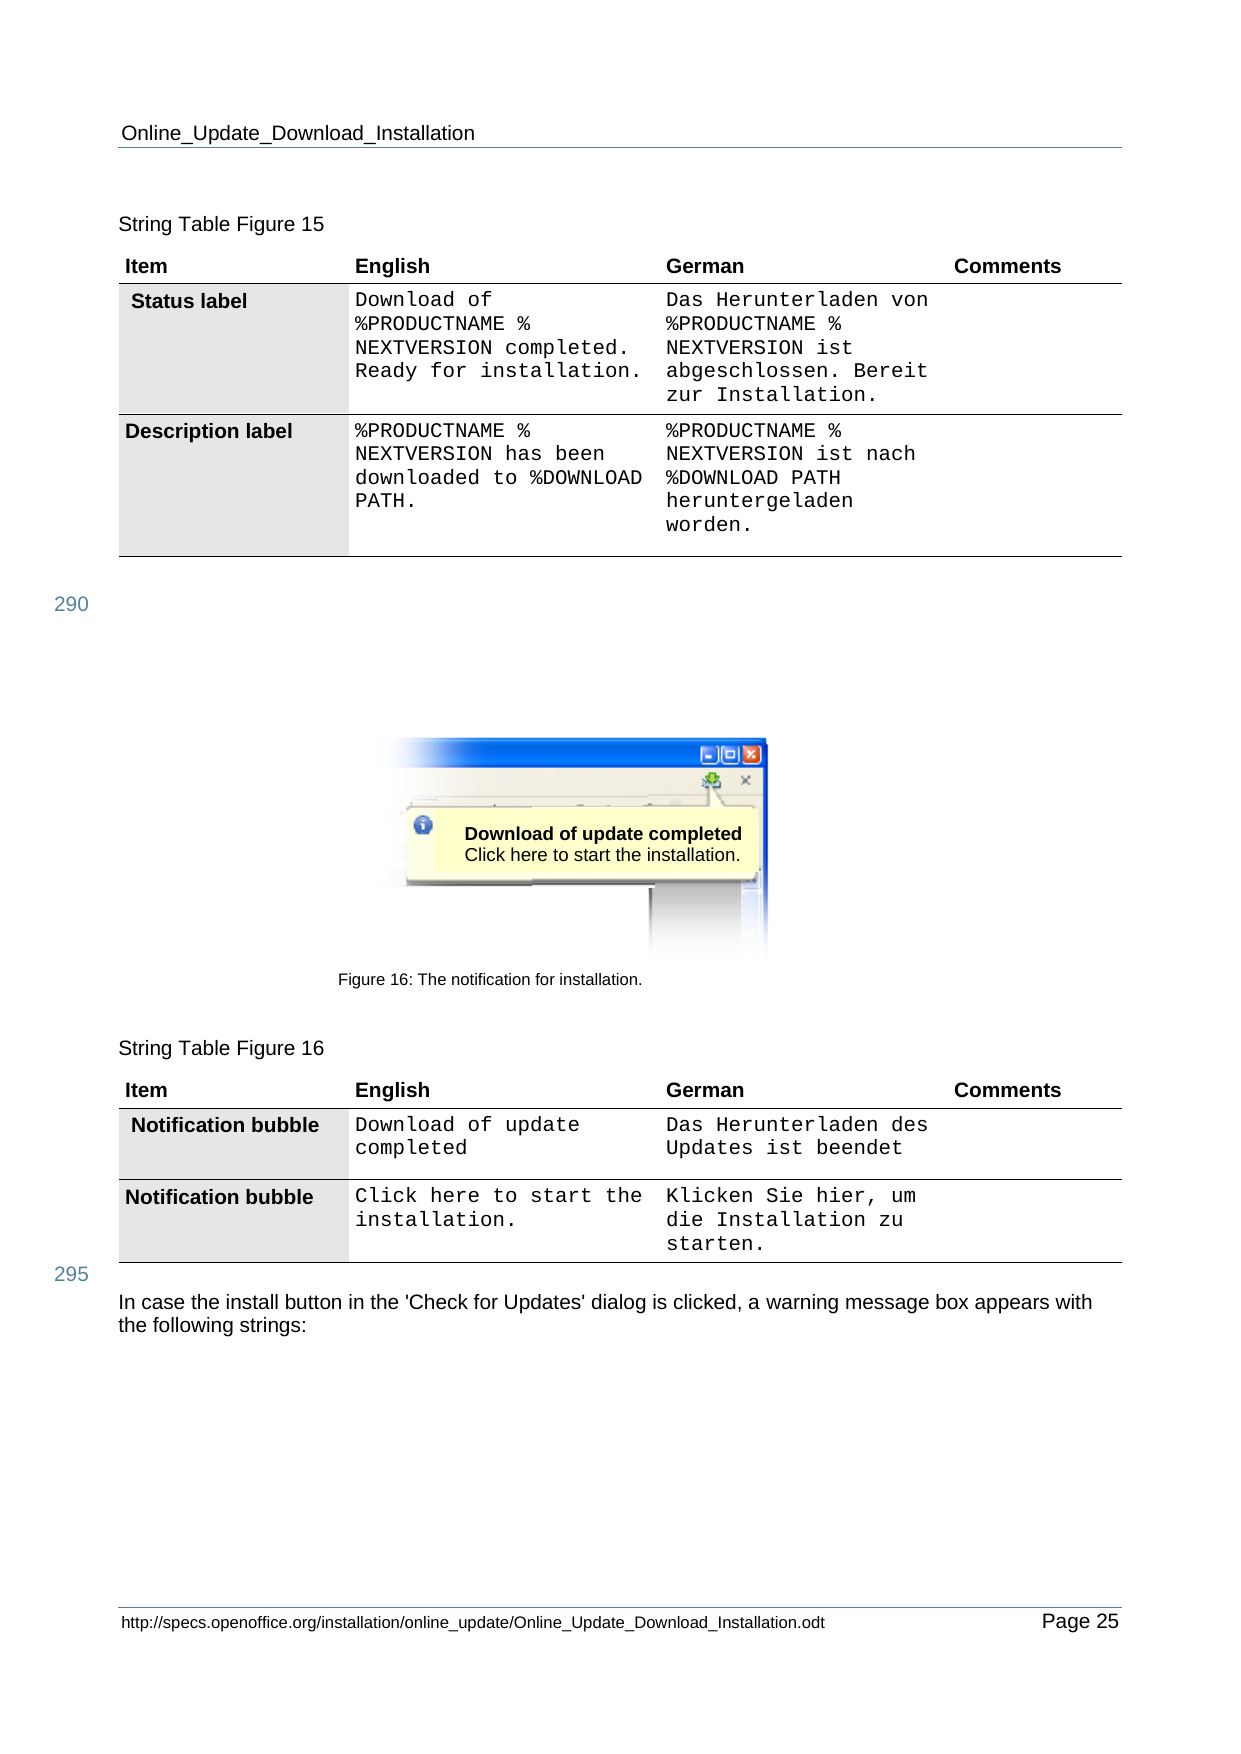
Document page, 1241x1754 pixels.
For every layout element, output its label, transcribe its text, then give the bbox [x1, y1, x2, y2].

table_cell [948, 1109, 1122, 1179]
table_cell [948, 415, 1122, 556]
table_header Comments [948, 1073, 1122, 1108]
text Figure 16: The notification for installation. [338, 676, 796, 988]
table_header English [349, 1073, 660, 1108]
table_header Item [119, 1073, 349, 1108]
table_cell Das Herunterladen des Updates ist beendet [660, 1109, 948, 1179]
table_cell Notification bubble [119, 1180, 349, 1262]
table_cell Description label [119, 415, 349, 556]
table_cell Click here to start the installation. [349, 1180, 660, 1262]
table_cell %PRODUCTNAME % NEXTVERSION has been downloaded to %DOWNLOAD PATH. [349, 415, 660, 556]
table_cell Download of %PRODUCTNAME % NEXTVERSION completed. Ready for installation. [349, 284, 660, 413]
table_cell [948, 284, 1122, 413]
table_header German [660, 1073, 948, 1108]
table_header German [660, 248, 948, 283]
picture [337, 663, 790, 970]
table_header English [349, 248, 660, 283]
table_cell Status label [119, 284, 349, 413]
table_cell Klicken Sie hier, um die Installation zu starten. [660, 1180, 948, 1262]
table_cell Download of update completed [349, 1109, 660, 1179]
table_cell Das Herunterladen von %PRODUCTNAME % NEXTVERSION ist abgeschlossen. Bereit zur Installation. [660, 284, 948, 413]
text In case the install button in the 'Check for Updates' dialog is clicked, a warning message box appears with the following strings: [118, 1290, 1122, 1337]
table_header Comments [948, 248, 1122, 283]
table_cell %PRODUCTNAME % NEXTVERSION ist nach %DOWNLOAD PATH heruntergeladen worden. [660, 415, 948, 556]
text String Table Figure 16 [118, 1037, 1122, 1060]
table_cell [948, 1180, 1122, 1262]
table_cell Notification bubble [119, 1109, 349, 1179]
table_header Item [119, 248, 349, 283]
text String Table Figure 15 [118, 212, 1122, 236]
